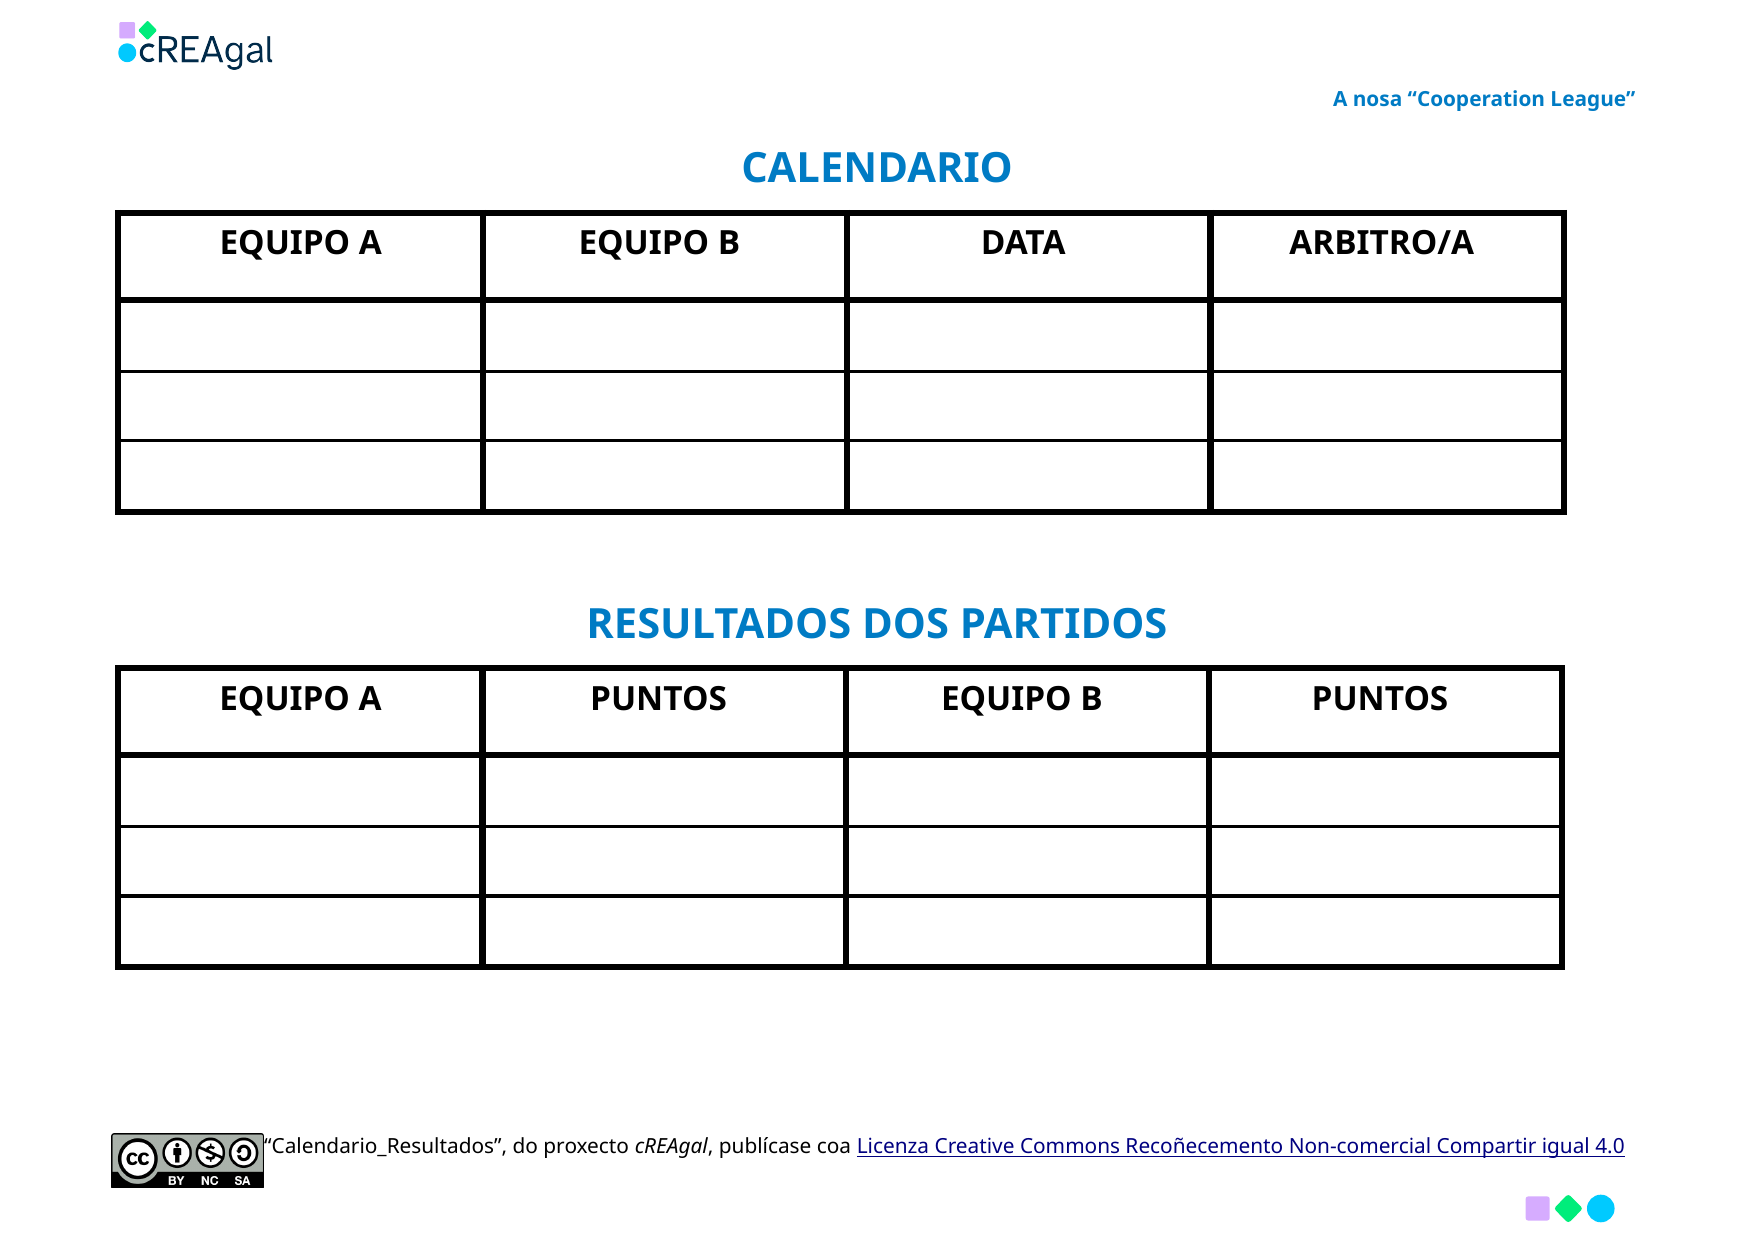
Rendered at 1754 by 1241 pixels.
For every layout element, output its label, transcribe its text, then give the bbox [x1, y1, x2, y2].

table_header EQUIPO B [486, 216, 844, 297]
table_cell [121, 898, 479, 964]
table_cell [121, 303, 480, 369]
subtitle CALENDARIO [118, 138, 1635, 195]
text “Calendario_Resultados”, do proxecto cREAgal, publícase coa Licenza Creative Commons Recoñecemento Non-comercial Compartir igual 4.0 [118, 1131, 1635, 1160]
table_cell [486, 373, 844, 439]
picture [111, 1133, 264, 1188]
table_cell [486, 758, 843, 825]
table_cell [121, 373, 480, 439]
table_cell [486, 442, 844, 509]
table_cell [1212, 828, 1559, 894]
subtitle RESULTADOS DOS PARTIDOS [118, 594, 1635, 650]
table_cell [1212, 898, 1559, 964]
table_header EQUIPO B [849, 671, 1206, 752]
table_cell [486, 828, 843, 894]
table_header EQUIPO A [121, 671, 479, 752]
table_cell [849, 758, 1206, 825]
table_header DATA [850, 216, 1207, 297]
picture [118, 21, 273, 70]
table_cell [1212, 758, 1559, 825]
table_cell [850, 373, 1207, 439]
table_header PUNTOS [486, 671, 843, 752]
table_header ARBITRO/A [1214, 216, 1561, 297]
table_cell [486, 898, 843, 964]
table_cell [121, 758, 479, 825]
table_cell [1214, 442, 1561, 509]
table_cell [850, 442, 1207, 509]
table_header EQUIPO A [121, 216, 480, 297]
table_cell [121, 828, 479, 894]
table_cell [849, 828, 1206, 894]
table_header PUNTOS [1212, 671, 1559, 752]
table_cell [121, 442, 480, 509]
table_cell [486, 303, 844, 369]
table_cell [1214, 303, 1561, 369]
table_cell [1214, 373, 1561, 439]
table_cell [850, 303, 1207, 369]
table_cell [849, 898, 1206, 964]
